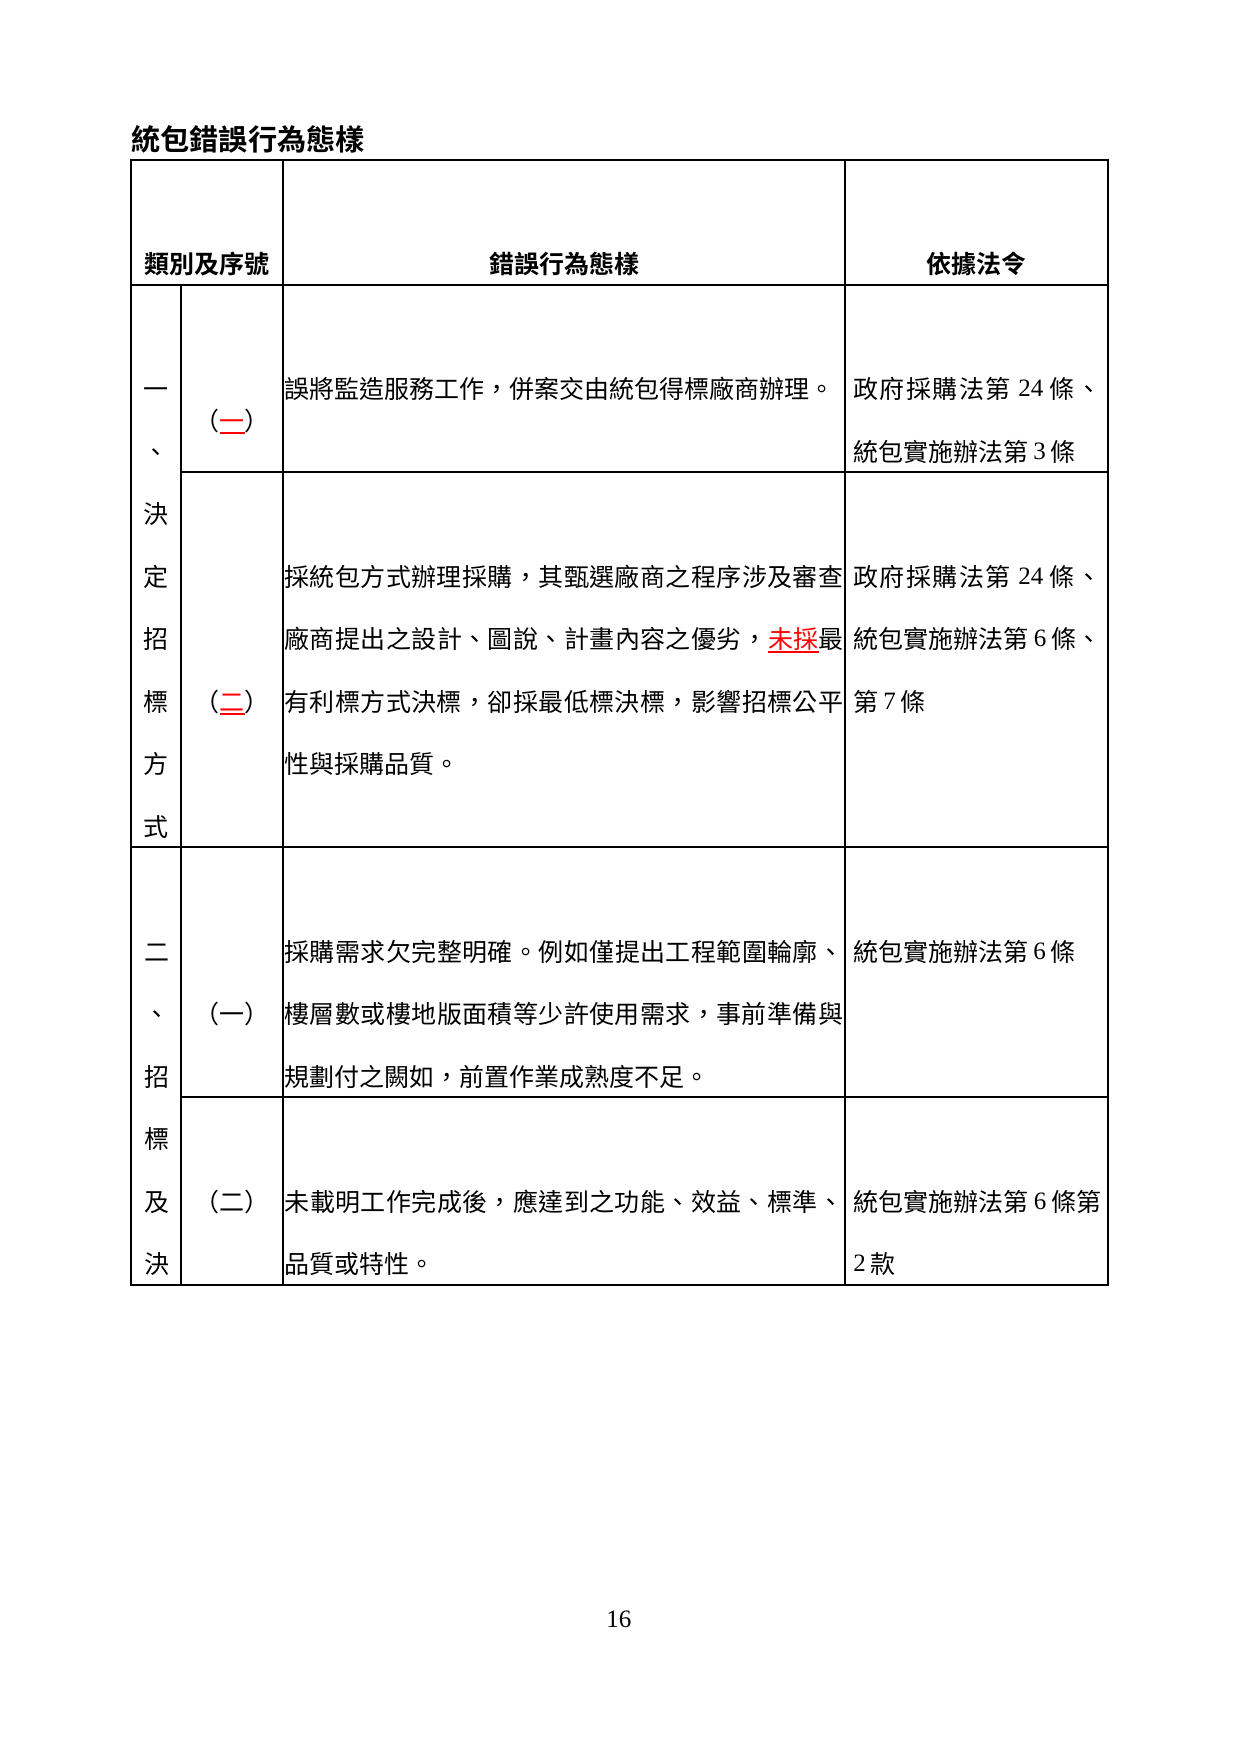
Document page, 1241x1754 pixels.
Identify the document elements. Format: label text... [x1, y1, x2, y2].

table_header 依據法令 [846, 161, 1107, 284]
table_cell 採統包方式辦理採購，其甄選廠商之程序涉及審查廠商提出之設計、圖說、計畫內容之優劣，未採最有利標方式決標，卻採最低標決標，影響招標公平性與採購品質。 [284, 473, 844, 846]
table_header 錯誤行為態樣 [284, 161, 844, 284]
text 統包錯誤行為態樣 [131, 96, 1106, 159]
table_cell 誤將監造服務工作，併案交由統包得標廠商辦理。 [284, 286, 844, 471]
table_cell 政府採購法第24條、統包實施辦法第6條、第7條 [846, 473, 1107, 846]
table_cell （二） [182, 473, 282, 846]
table_cell 統包實施辦法第6條第2款 [846, 1098, 1107, 1284]
table_header 類別及序號 [132, 161, 282, 284]
table_cell （一） [182, 848, 282, 1096]
table_cell （一） [182, 286, 282, 471]
table_cell 一、決定招標方式 [132, 286, 180, 846]
table_cell 二、招標及決 [132, 848, 180, 1284]
table_cell 統包實施辦法第6條 [846, 848, 1107, 1096]
table_cell （二） [182, 1098, 282, 1284]
table_cell 政府採購法第24條、統包實施辦法第3條 [846, 286, 1107, 471]
table_cell 採購需求欠完整明確。例如僅提出工程範圍輪廓、樓層數或樓地版面積等少許使用需求，事前準備與規劃付之闕如，前置作業成熟度不足。 [284, 848, 844, 1096]
table_cell 未載明工作完成後，應達到之功能、效益、標準、品質或特性。 [284, 1098, 844, 1284]
